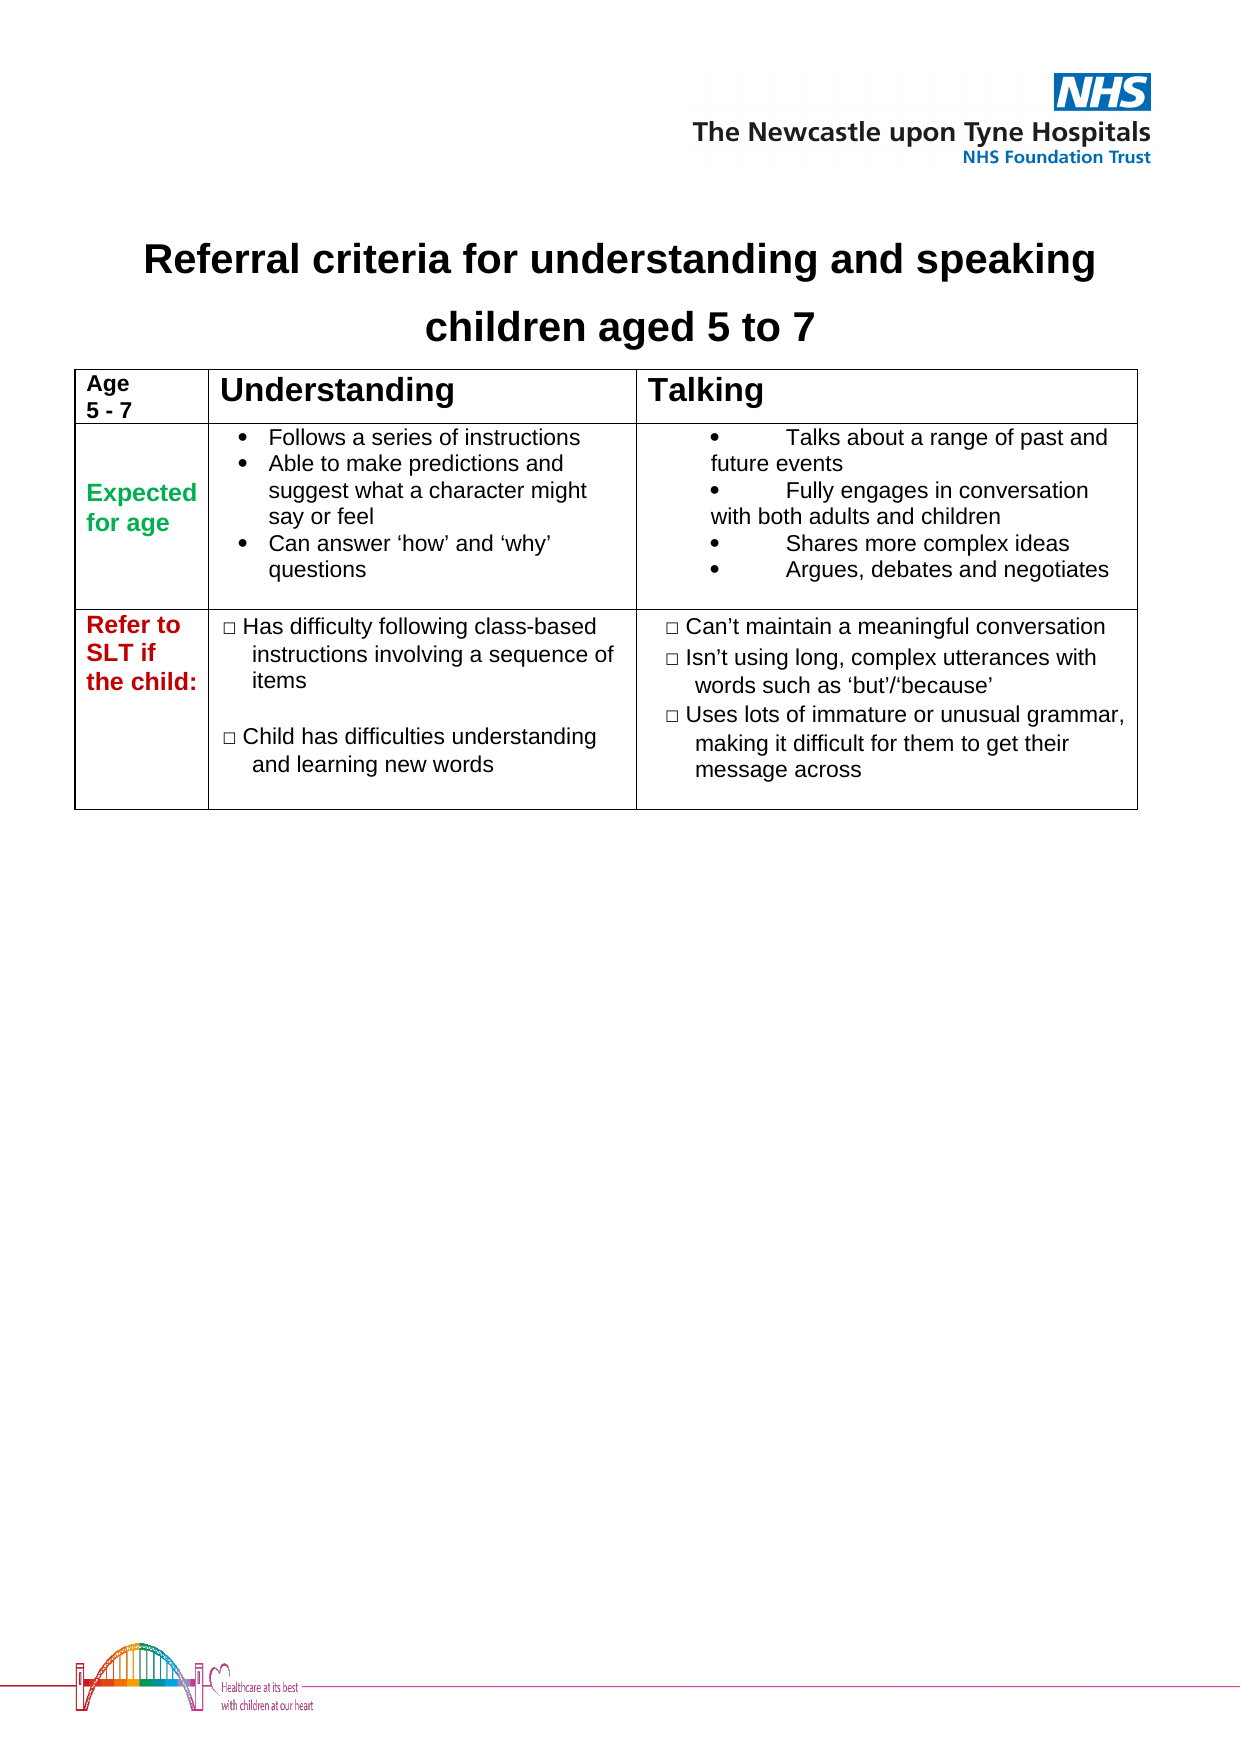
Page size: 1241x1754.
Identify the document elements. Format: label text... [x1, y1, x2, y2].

table_header Understanding [209, 370, 636, 423]
table_cell ☐ Can’t maintain a meaningful conversation ☐ Isn’t using long, complex utterances with words such as ‘but’/‘because’ ☐ Uses lots of immature or unusual grammar, making it difficult for them to get their message across [637, 610, 1137, 809]
table_header Talking [637, 370, 1137, 423]
table_cell Expected for age [76, 424, 208, 608]
table_cell Refer to SLT if the child: [76, 610, 208, 809]
table_cell Follows a series of instructions Able to make predictions and suggest what a character might say or feel Can answer ‘how’ and ‘why’ questions [209, 424, 636, 608]
text Referral criteria for understanding and speaking [75, 234, 1165, 282]
table_header Age 5 - 7 [76, 370, 208, 423]
table_cell Talks about a range of past and future events Fully engages in conversation with both adults and children Shares more complex ideas Argues, debates and negotiates [637, 424, 1137, 608]
text children aged 5 to 7 [75, 302, 1165, 350]
table_cell ☐ Has difficulty following class-based instructions involving a sequence of items ☐ Child has difficulties understanding and learning new words [209, 610, 636, 809]
